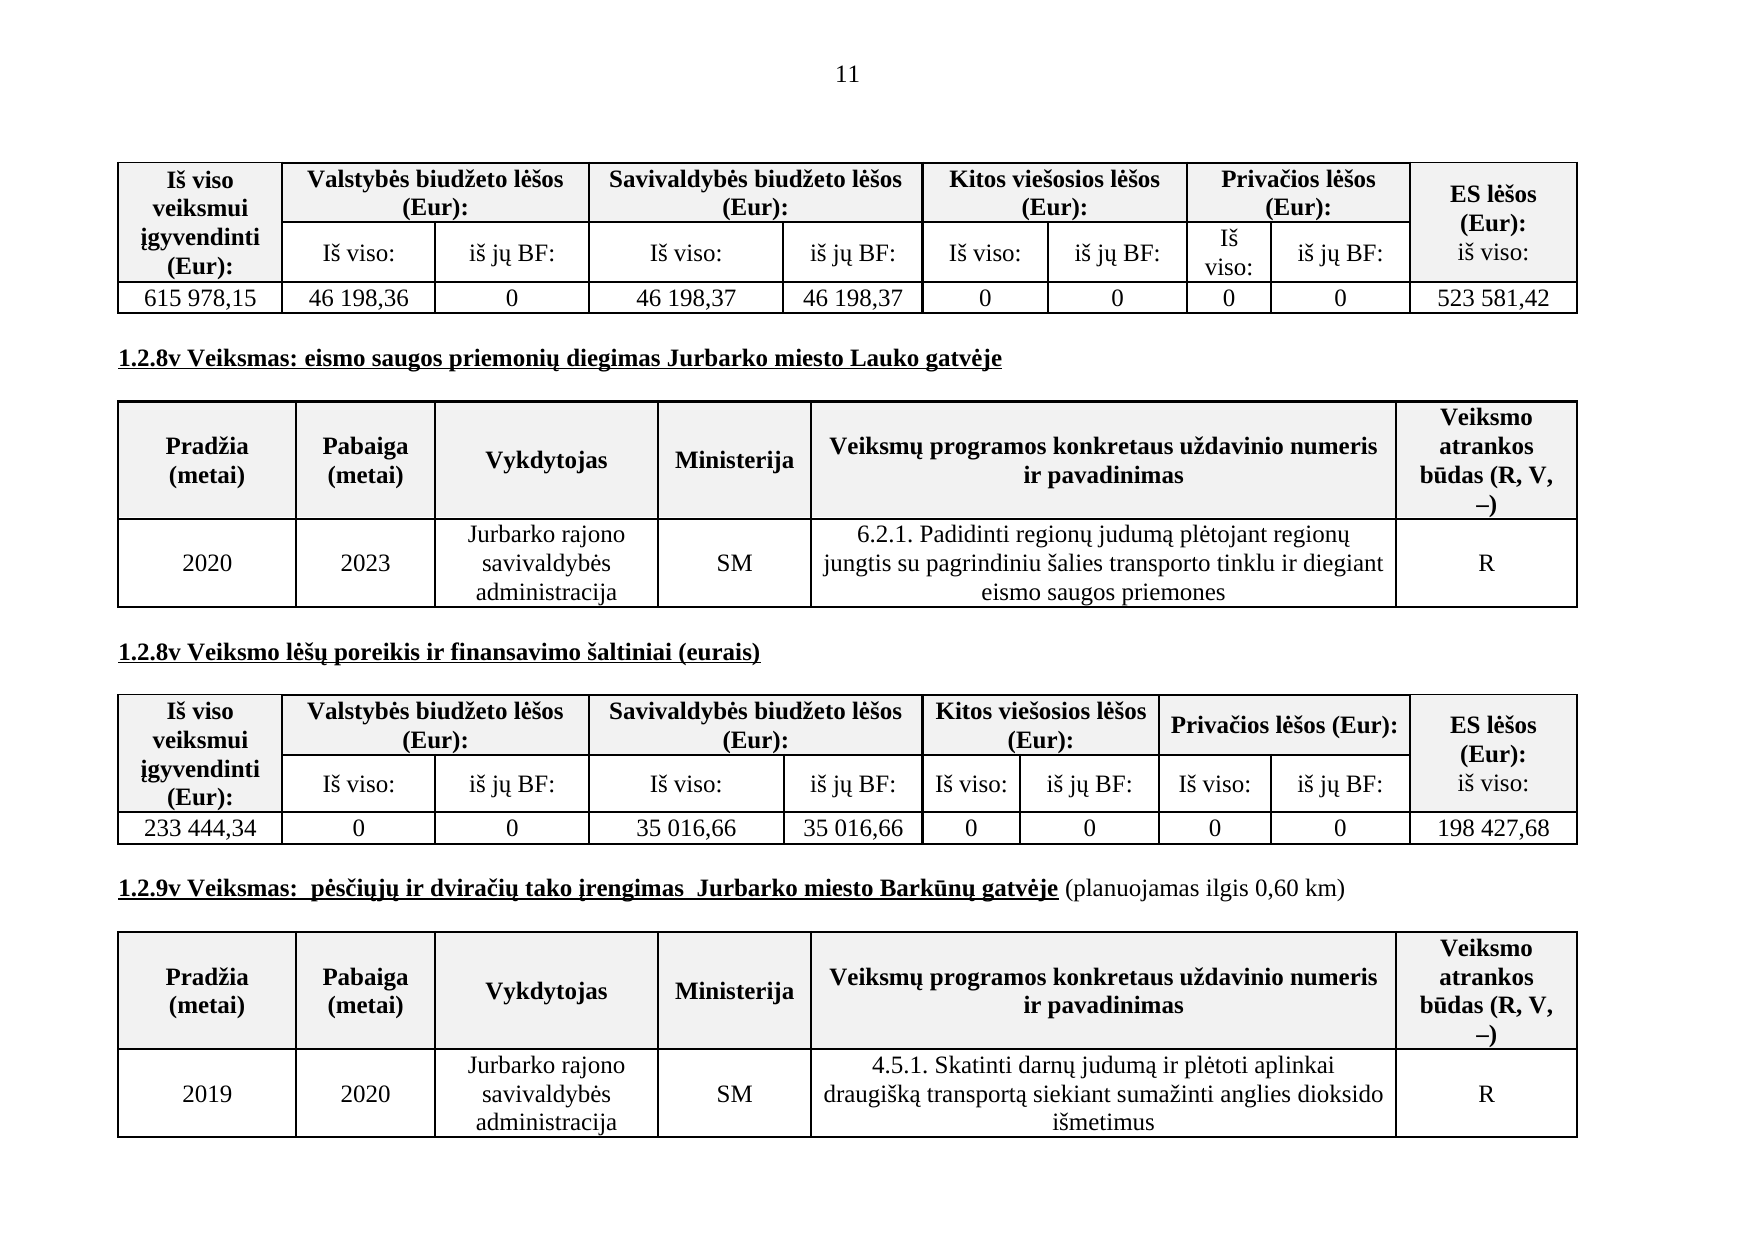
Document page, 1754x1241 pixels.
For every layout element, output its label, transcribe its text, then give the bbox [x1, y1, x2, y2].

table_header ES lėšos (Eur): iš viso: [1411, 163, 1576, 281]
text 1.2.8v Veiksmas: eismo saugos priemonių diegimas Jurbarko miesto Lauko gatvėje [118, 343, 1577, 372]
table_cell 35 016,66 [590, 813, 783, 842]
table_cell 46 198,37 [590, 283, 782, 312]
table_cell Iš viso: [924, 756, 1019, 811]
table_header Savivaldybės biudžeto lėšos (Eur): [590, 696, 921, 754]
table_cell 0 [283, 813, 434, 842]
table_header Privačios lėšos (Eur): [1188, 164, 1409, 221]
table_cell Iš viso: [590, 223, 782, 281]
table_cell 2020 [119, 520, 295, 606]
table_cell 2020 [297, 1050, 434, 1136]
table_header ES lėšos (Eur): iš viso: [1411, 695, 1576, 811]
table_cell 2023 [297, 520, 434, 606]
table_header Valstybės biudžeto lėšos (Eur): [283, 164, 588, 221]
table_header Savivaldybės biudžeto lėšos (Eur): [590, 164, 921, 221]
table_header Veiksmo atrankos būdas (R, V, –) [1397, 933, 1576, 1048]
table_header Ministerija [659, 933, 810, 1048]
table_cell SM [659, 520, 810, 606]
table_header Veiksmų programos konkretaus uždavinio numeris ir pavadinimas [812, 933, 1395, 1048]
table_cell 523 581,42 [1411, 283, 1576, 312]
table_cell iš jų BF: [1272, 223, 1409, 281]
table_cell 6.2.1. Padidinti regionų judumą plėtojant regionų jungtis su pagrindiniu šalies transporto tinklu ir diegiant eismo saugos priemones [812, 520, 1395, 606]
table_cell iš jų BF: [436, 756, 588, 811]
table_cell iš jų BF: [784, 223, 921, 281]
table_cell 0 [924, 813, 1019, 842]
table_cell 0 [1021, 813, 1158, 842]
table_header Kitos viešosios lėšos (Eur): [924, 696, 1158, 754]
table_cell Iš viso: [1160, 756, 1270, 811]
table_header Ministerija [659, 403, 810, 517]
table_cell iš jų BF: [436, 223, 588, 281]
table_cell 0 [1272, 283, 1409, 312]
table_cell 0 [436, 283, 588, 312]
table_header Kitos viešosios lėšos (Eur): [924, 164, 1186, 221]
table_cell Iš viso: [590, 756, 783, 811]
table_header Veiksmo atrankos būdas (R, V, –) [1397, 403, 1576, 517]
table_header Valstybės biudžeto lėšos (Eur): [283, 696, 588, 754]
text 1.2.9v Veiksmas: pėsčiųjų ir dviračių tako įrengimas Jurbarko miesto Barkūnų gatvėje (planuojamas ilgis 0,60 km) [118, 873, 1577, 902]
table_cell 233 444,34 [119, 813, 281, 842]
table_header Pradžia (metai) [119, 933, 295, 1048]
table_cell 0 [1049, 283, 1186, 312]
table_cell 0 [1188, 283, 1270, 312]
table_cell Iš viso: [1188, 223, 1270, 281]
table_cell 2019 [119, 1050, 295, 1136]
table_cell R [1397, 1050, 1576, 1136]
table_cell Iš viso: [283, 223, 434, 281]
table_cell R [1397, 520, 1576, 606]
table_cell iš jų BF: [1021, 756, 1158, 811]
table_cell SM [659, 1050, 810, 1136]
table_cell 0 [1160, 813, 1270, 842]
table_header Veiksmų programos konkretaus uždavinio numeris ir pavadinimas [812, 403, 1395, 517]
table_cell 0 [436, 813, 588, 842]
table_cell 46 198,36 [283, 283, 434, 312]
table_cell 4.5.1. Skatinti darnų judumą ir plėtoti aplinkai draugišką transportą siekiant sumažinti anglies dioksido išmetimus [812, 1050, 1395, 1136]
table_cell iš jų BF: [1049, 223, 1186, 281]
table_header Iš viso veiksmui įgyvendinti (Eur): [119, 695, 281, 811]
table_cell 46 198,37 [784, 283, 921, 312]
table_cell iš jų BF: [1272, 756, 1409, 811]
table_cell Iš viso: [924, 223, 1047, 281]
table_header Privačios lėšos (Eur): [1160, 696, 1409, 754]
table_cell 0 [924, 283, 1047, 312]
table_header Pabaiga (metai) [297, 403, 434, 517]
table_header Iš viso veiksmui įgyvendinti (Eur): [119, 163, 281, 281]
table_cell iš jų BF: [785, 756, 921, 811]
table_header Vykdytojas [436, 933, 657, 1048]
table_cell Jurbarko rajono savivaldybės administracija [436, 520, 657, 606]
table_cell Iš viso: [283, 756, 434, 811]
table_cell 198 427,68 [1411, 813, 1576, 842]
table_header Pabaiga (metai) [297, 933, 434, 1048]
table_cell 0 [1272, 813, 1409, 842]
table_cell 615 978,15 [119, 283, 281, 312]
table_header Pradžia (metai) [119, 403, 295, 517]
table_header Vykdytojas [436, 403, 657, 517]
text 1.2.8v Veiksmo lėšų poreikis ir finansavimo šaltiniai (eurais) [118, 637, 1577, 665]
table_cell 35 016,66 [785, 813, 921, 842]
table_cell Jurbarko rajono savivaldybės administracija [436, 1050, 657, 1136]
